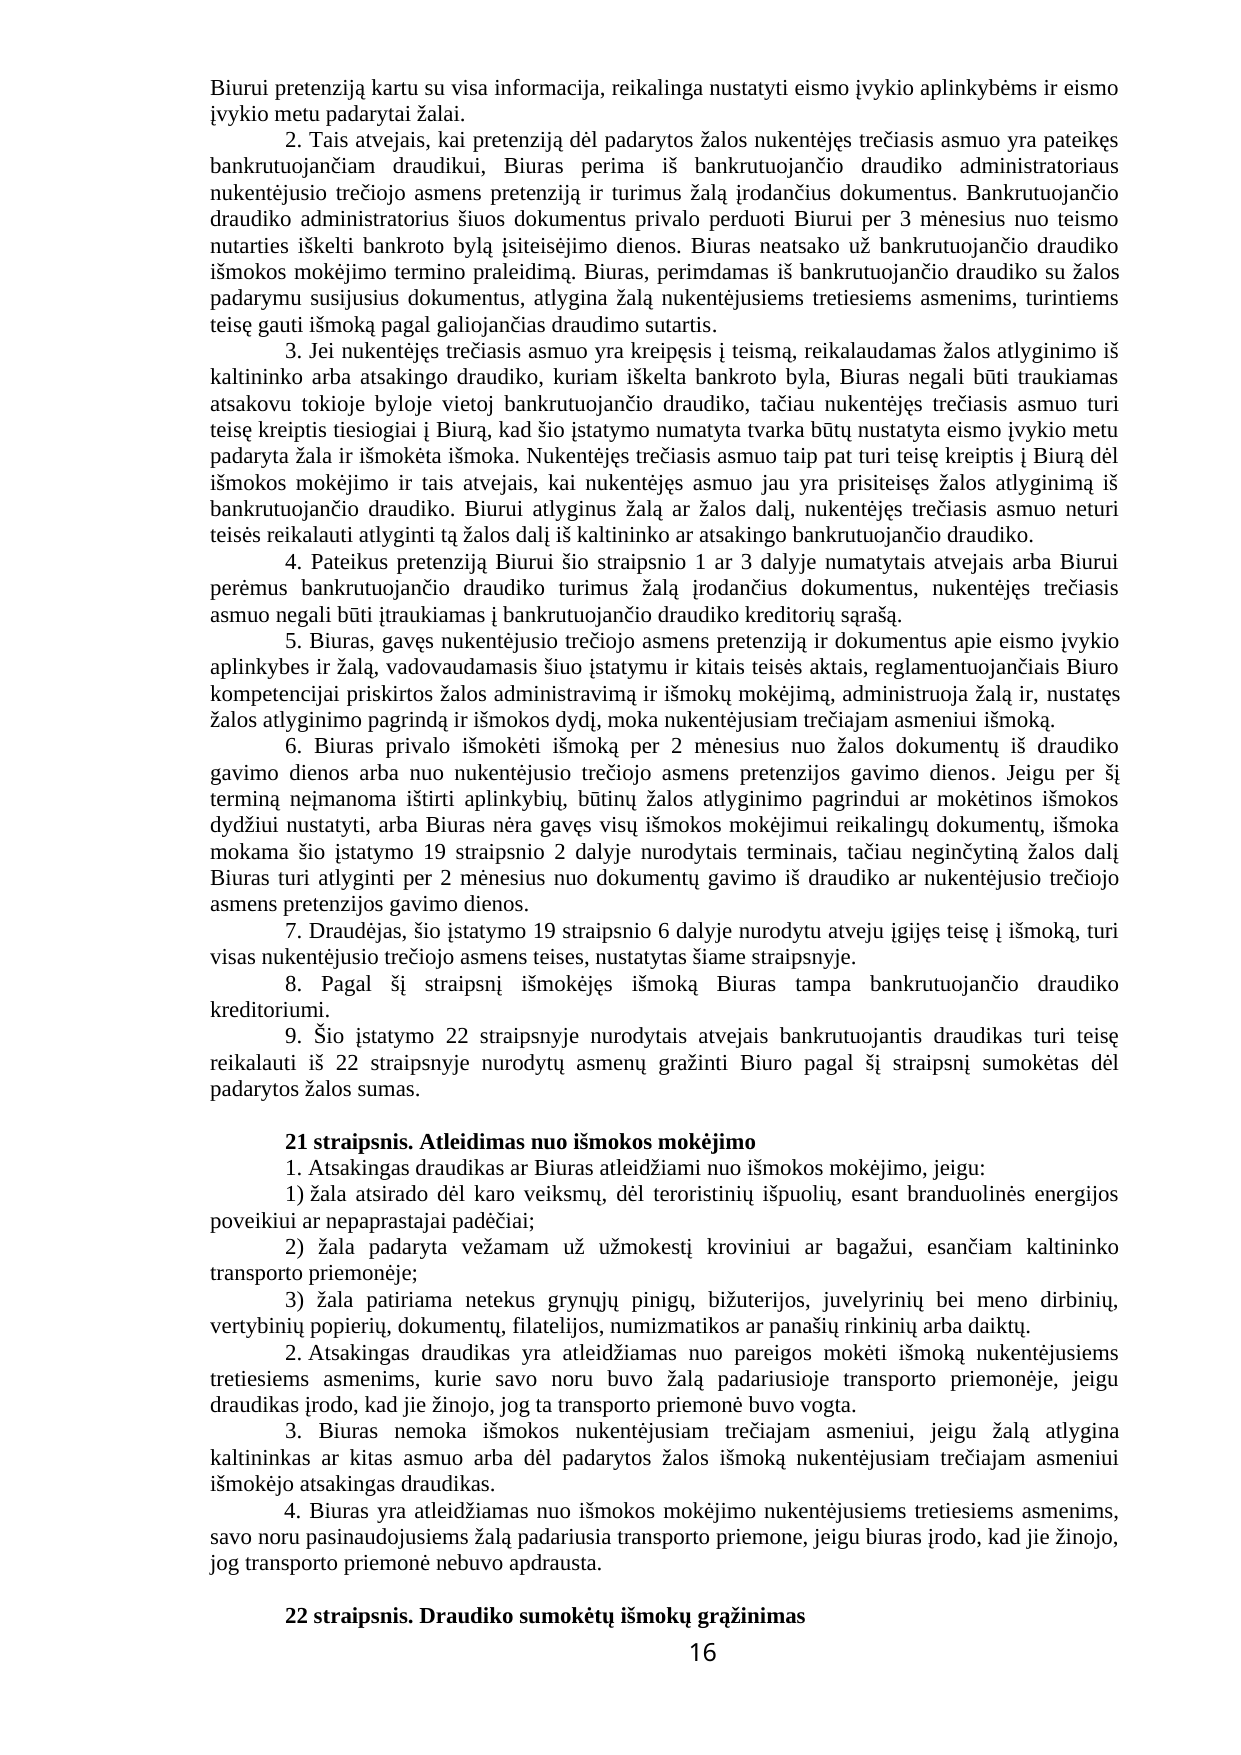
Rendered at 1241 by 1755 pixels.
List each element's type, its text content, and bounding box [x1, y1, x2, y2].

text 2. Tais atvejais, kai pretenziją dėl padarytos žalos nukentėjęs trečiasis asmuo yra pateikęs bankrutuojančiam draudikui, Biuras perima iš bankrutuojančio draudiko administratoriaus nukentėjusio trečiojo asmens pretenziją ir turimus žalą įrodančius dokumentus. Bankrutuojančio draudiko administratorius šiuos dokumentus privalo perduoti Biurui per 3 mėnesius nuo teismo nutarties iškelti bankroto bylą įsiteisėjimo dienos. Biuras neatsako už bankrutuojančio draudiko išmokos mokėjimo termino praleidimą. Biuras, perimdamas iš bankrutuojančio draudiko su žalos padarymu susijusius dokumentus, atlygina žalą nukentėjusiems tretiesiems asmenims, turintiems teisę gauti išmoką pagal galiojančias draudimo sutartis. [210, 126, 1120, 337]
text 21 straipsnis. Atleidimas nuo išmokos mokėjimo [210, 1128, 1120, 1154]
text 2. Atsakingas draudikas yra atleidžiamas nuo pareigos mokėti išmoką nukentėjusiems tretiesiems asmenims, kurie savo noru buvo žalą padariusioje transporto priemonėje, jeigu draudikas įrodo, kad jie žinojo, jog ta transporto priemonė buvo vogta. [210, 1338, 1120, 1418]
text 3) žala patiriama netekus grynųjų pinigų, bižuterijos, juvelyrinių bei meno dirbinių, vertybinių popierių, dokumentų, filatelijos, numizmatikos ar panašių rinkinių arba daiktų. [210, 1286, 1120, 1338]
text 3. Jei nukentėjęs trečiasis asmuo yra kreipęsis į teismą, reikalaudamas žalos atlyginimo iš kaltininko arba atsakingo draudiko, kuriam iškelta bankroto byla, Biuras negali būti traukiamas atsakovu tokioje byloje vietoj bankrutuojančio draudiko, tačiau nukentėjęs trečiasis asmuo turi teisę kreiptis tiesiogiai į Biurą, kad šio įstatymo numatyta tvarka būtų nustatyta eismo įvykio metu padaryta žala ir išmokėta išmoka. Nukentėjęs trečiasis asmuo taip pat turi teisę kreiptis į Biurą dėl išmokos mokėjimo ir tais atvejais, kai nukentėjęs asmuo jau yra prisiteisęs žalos atlyginimą iš bankrutuojančio draudiko. Biurui atlyginus žalą ar žalos dalį, nukentėjęs trečiasis asmuo neturi teisės reikalauti atlyginti tą žalos dalį iš kaltininko ar atsakingo bankrutuojančio draudiko. [210, 337, 1120, 548]
text 1) žala atsirado dėl karo veiksmų, dėl teroristinių išpuolių, esant branduolinės energijos poveikiui ar nepaprastajai padėčiai; [210, 1180, 1120, 1233]
text 7. Draudėjas, šio įstatymo 19 straipsnio 6 dalyje nurodytu atveju įgijęs teisę į išmoką, turi visas nukentėjusio trečiojo asmens teises, nustatytas šiame straipsnyje. [210, 917, 1120, 969]
text 6. Biuras privalo išmokėti išmoką per 2 mėnesius nuo žalos dokumentų iš draudiko gavimo dienos arba nuo nukentėjusio trečiojo asmens pretenzijos gavimo dienos. Jeigu per šį terminą neįmanoma ištirti aplinkybių, būtinų žalos atlyginimo pagrindui ar mokėtinos išmokos dydžiui nustatyti, arba Biuras nėra gavęs visų išmokos mokėjimui reikalingų dokumentų, išmoka mokama šio įstatymo 19 straipsnio 2 dalyje nurodytais terminais, tačiau neginčytiną žalos dalį Biuras turi atlyginti per 2 mėnesius nuo dokumentų gavimo iš draudiko ar nukentėjusio trečiojo asmens pretenzijos gavimo dienos. [210, 732, 1120, 917]
text 2) žala padaryta vežamam už užmokestį kroviniui ar bagažui, esančiam kaltininko transporto priemonėje; [210, 1233, 1120, 1286]
text 4. Biuras yra atleidžiamas nuo išmokos mokėjimo nukentėjusiems tretiesiems asmenims, savo noru pasinaudojusiems žalą padariusia transporto priemone, jeigu biuras įrodo, kad jie žinojo, jog transporto priemonė nebuvo apdrausta. [210, 1497, 1120, 1576]
text 4. Pateikus pretenziją Biurui šio straipsnio 1 ar 3 dalyje numatytais atvejais arba Biurui perėmus bankrutuojančio draudiko turimus žalą įrodančius dokumentus, nukentėjęs trečiasis asmuo negali būti įtraukiamas į bankrutuojančio draudiko kreditorių sąrašą. [210, 548, 1120, 627]
text Biurui pretenziją kartu su visa informacija, reikalinga nustatyti eismo įvykio aplinkybėms ir eismo įvykio metu padarytai žalai. [210, 73, 1120, 126]
text 5. Biuras, gavęs nukentėjusio trečiojo asmens pretenziją ir dokumentus apie eismo įvykio aplinkybes ir žalą, vadovaudamasis šiuo įstatymu ir kitais teisės aktais, reglamentuojančiais Biuro kompetencijai priskirtos žalos administravimą ir išmokų mokėjimą, administruoja žalą ir, nustatęs žalos atlyginimo pagrindą ir išmokos dydį, moka nukentėjusiam trečiajam asmeniui išmoką. [210, 627, 1120, 732]
text 1. Atsakingas draudikas ar Biuras atleidžiami nuo išmokos mokėjimo, jeigu: [210, 1154, 1120, 1180]
text 9. Šio įstatymo 22 straipsnyje nurodytais atvejais bankrutuojantis draudikas turi teisę reikalauti iš 22 straipsnyje nurodytų asmenų gražinti Biuro pagal šį straipsnį sumokėtas dėl padarytos žalos sumas. [210, 1022, 1120, 1101]
text 8. Pagal šį straipsnį išmokėjęs išmoką Biuras tampa bankrutuojančio draudiko kreditoriumi. [210, 969, 1120, 1022]
text 22 straipsnis. Draudiko sumokėtų išmokų grąžinimas [210, 1602, 1120, 1628]
text 3. Biuras nemoka išmokos nukentėjusiam trečiajam asmeniui, jeigu žalą atlygina kaltininkas ar kitas asmuo arba dėl padarytos žalos išmoką nukentėjusiam trečiajam asmeniui išmokėjo atsakingas draudikas. [210, 1418, 1120, 1497]
